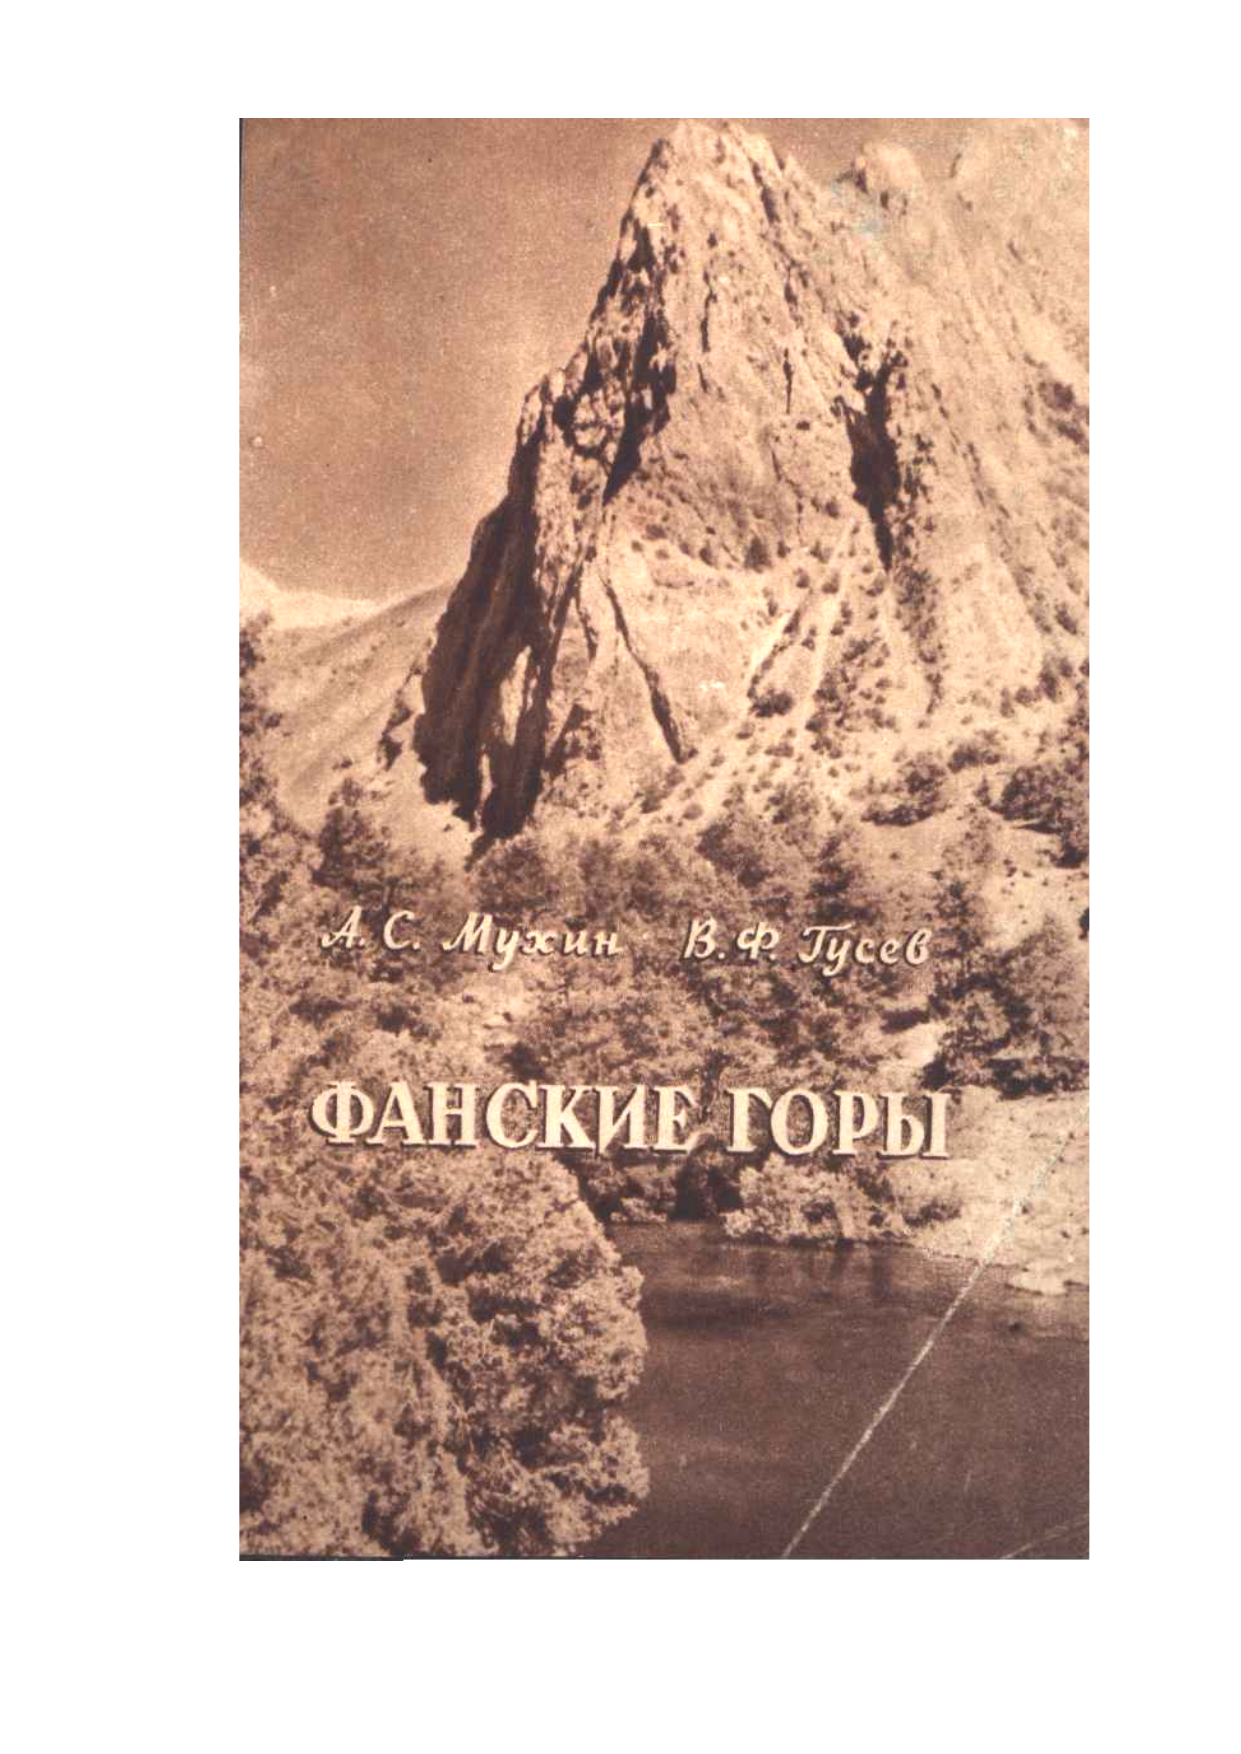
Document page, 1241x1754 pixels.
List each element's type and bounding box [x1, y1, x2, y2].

picture [239, 118, 1090, 1561]
